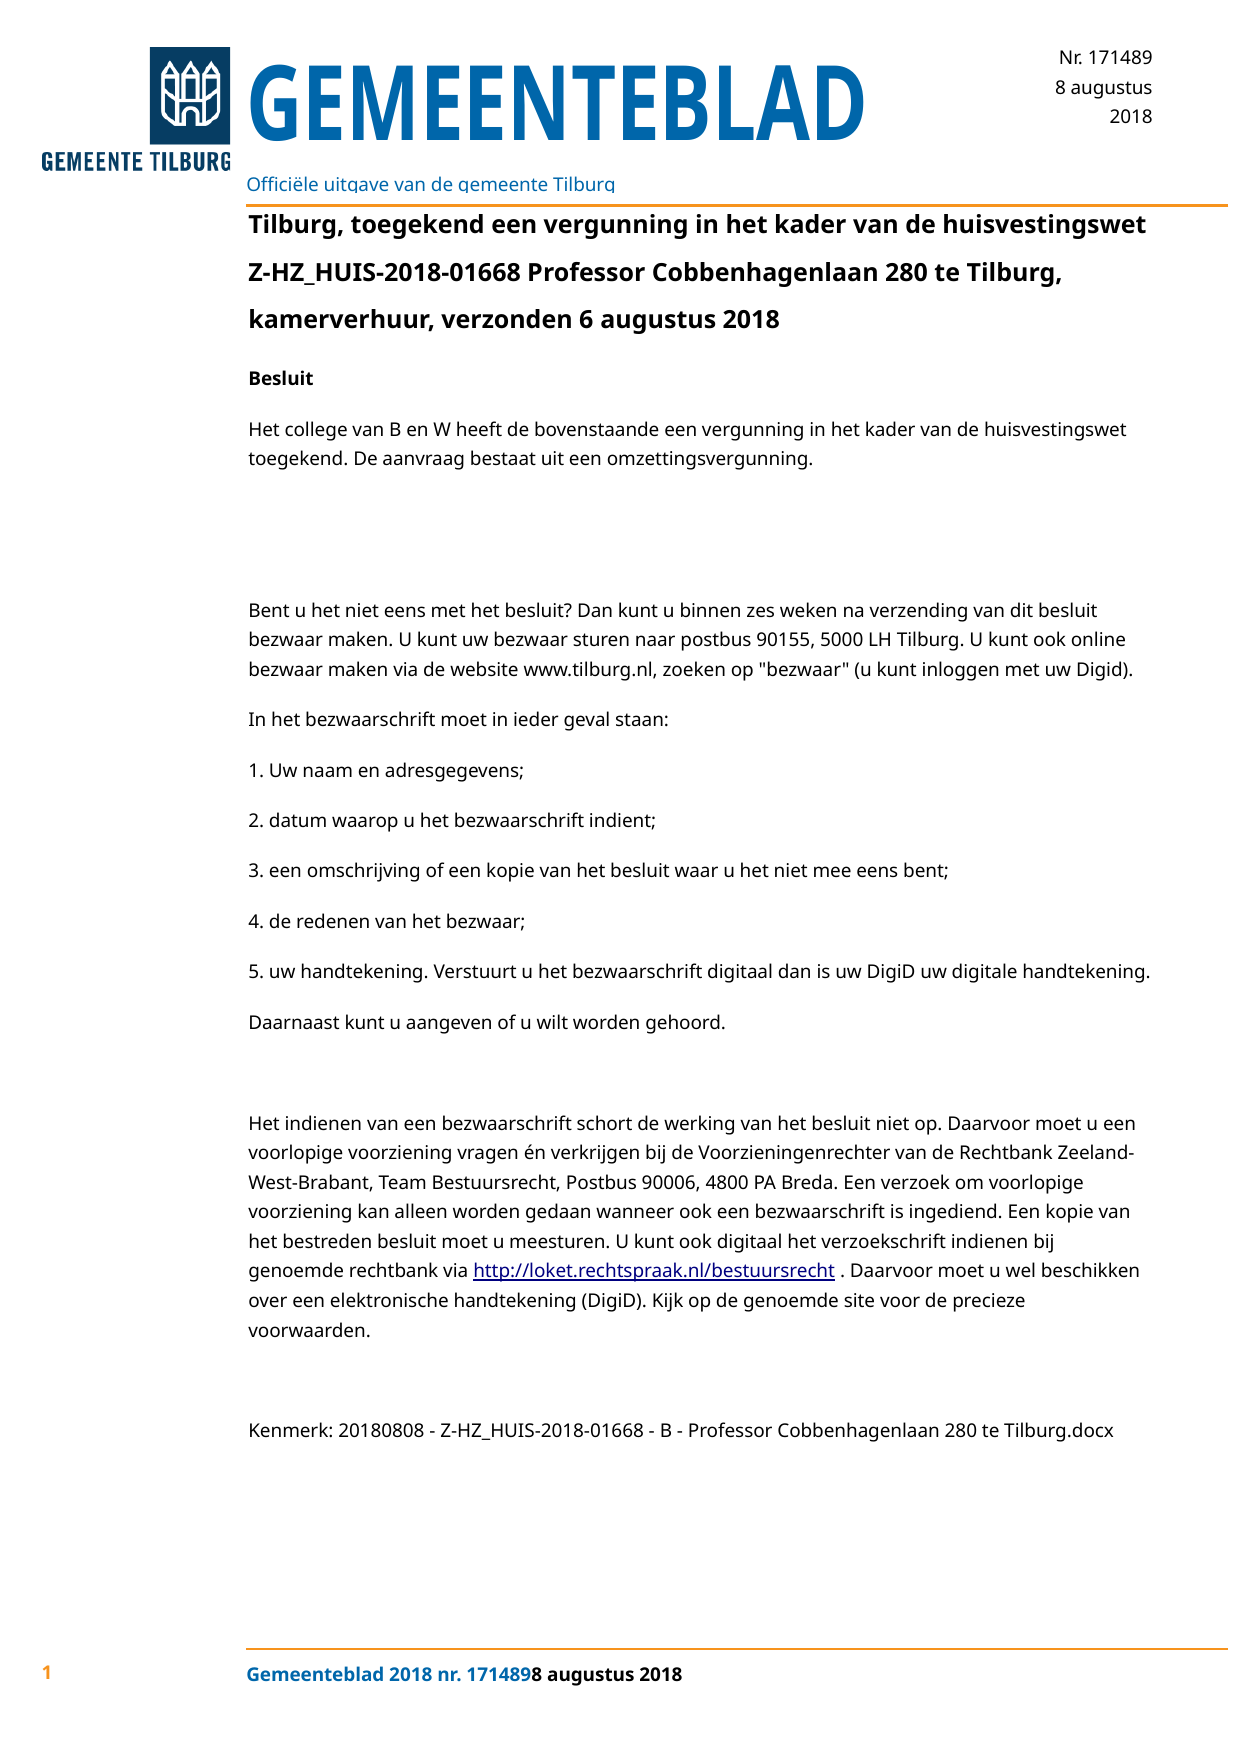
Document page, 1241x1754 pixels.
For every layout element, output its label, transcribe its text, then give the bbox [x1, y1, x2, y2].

text Het indienen van een bezwaarschrift schort de werking van het besluit niet op. Daarvoor moet u een voorlopige voorziening vragen én verkrijgen bij de Voorzieningenrechter van de Rechtbank Zeeland-West-Brabant, Team Bestuursrecht, Postbus 90006, 4800 PA Breda. Een verzoek om voorlopige voorziening kan alleen worden gedaan wanneer ook een bezwaarschrift is ingediend. Een kopie van het bestreden besluit moet u meesturen. U kunt ook digitaal het verzoekschrift indienen bij genoemde rechtbank via http://loket.rechtspraak.nl/bestuursrecht . Daarvoor moet u wel beschikken over een elektronische handtekening (DigiD). Kijk op de genoemde site voor de precieze voorwaarden. [248, 1110, 1152, 1342]
text Kenmerk: 20180808 - Z-HZ_HUIS-2018-01668 - B - Professor Cobbenhagenlaan 280 te Tilburg.docx [248, 1418, 1152, 1443]
text 5. uw handtekening. Verstuurt u het bezwaarschrift digitaal dan is uw DigiD uw digitale handtekening. [248, 958, 1152, 984]
text Het college van B en W heeft de bovenstaande een vergunning in het kader van de huisvestingswet toegekend. De aanvraag bestaat uit een omzettingsvergunning. [248, 416, 1152, 471]
text Bent u het niet eens met het besluit? Dan kunt u binnen zes weken na verzending van dit besluit bezwaar maken. U kunt uw bezwaar sturen naar postbus 90155, 5000 LH Tilburg. U kunt ook online bezwaar maken via de website www.tilburg.nl, zoeken op "bezwaar" (u kunt inloggen met uw Digid). [248, 597, 1152, 682]
text 3. een omschrijving of een kopie van het besluit waar u het niet mee eens bent; [248, 858, 1152, 883]
text 2. datum waarop u het bezwaarschrift indient; [248, 807, 1152, 833]
picture [41, 47, 231, 172]
text 1. Uw naam en adresgegevens; [248, 757, 1152, 782]
text 4. de redenen van het bezwaar; [248, 908, 1152, 934]
text Daarnaast kunt u aangeven of u wilt worden gehoord. [248, 1009, 1152, 1034]
text Tilburg, toegekend een vergunning in het kader van de huisvestingswet Z-HZ_HUIS-2018-01668 Professor Cobbenhagenlaan 280 te Tilburg, kamerverhuur, verzonden 6 augustus 2018 [248, 207, 1152, 336]
text Besluit [248, 366, 1152, 391]
text In het bezwaarschrift moet in ieder geval staan: [248, 706, 1152, 732]
